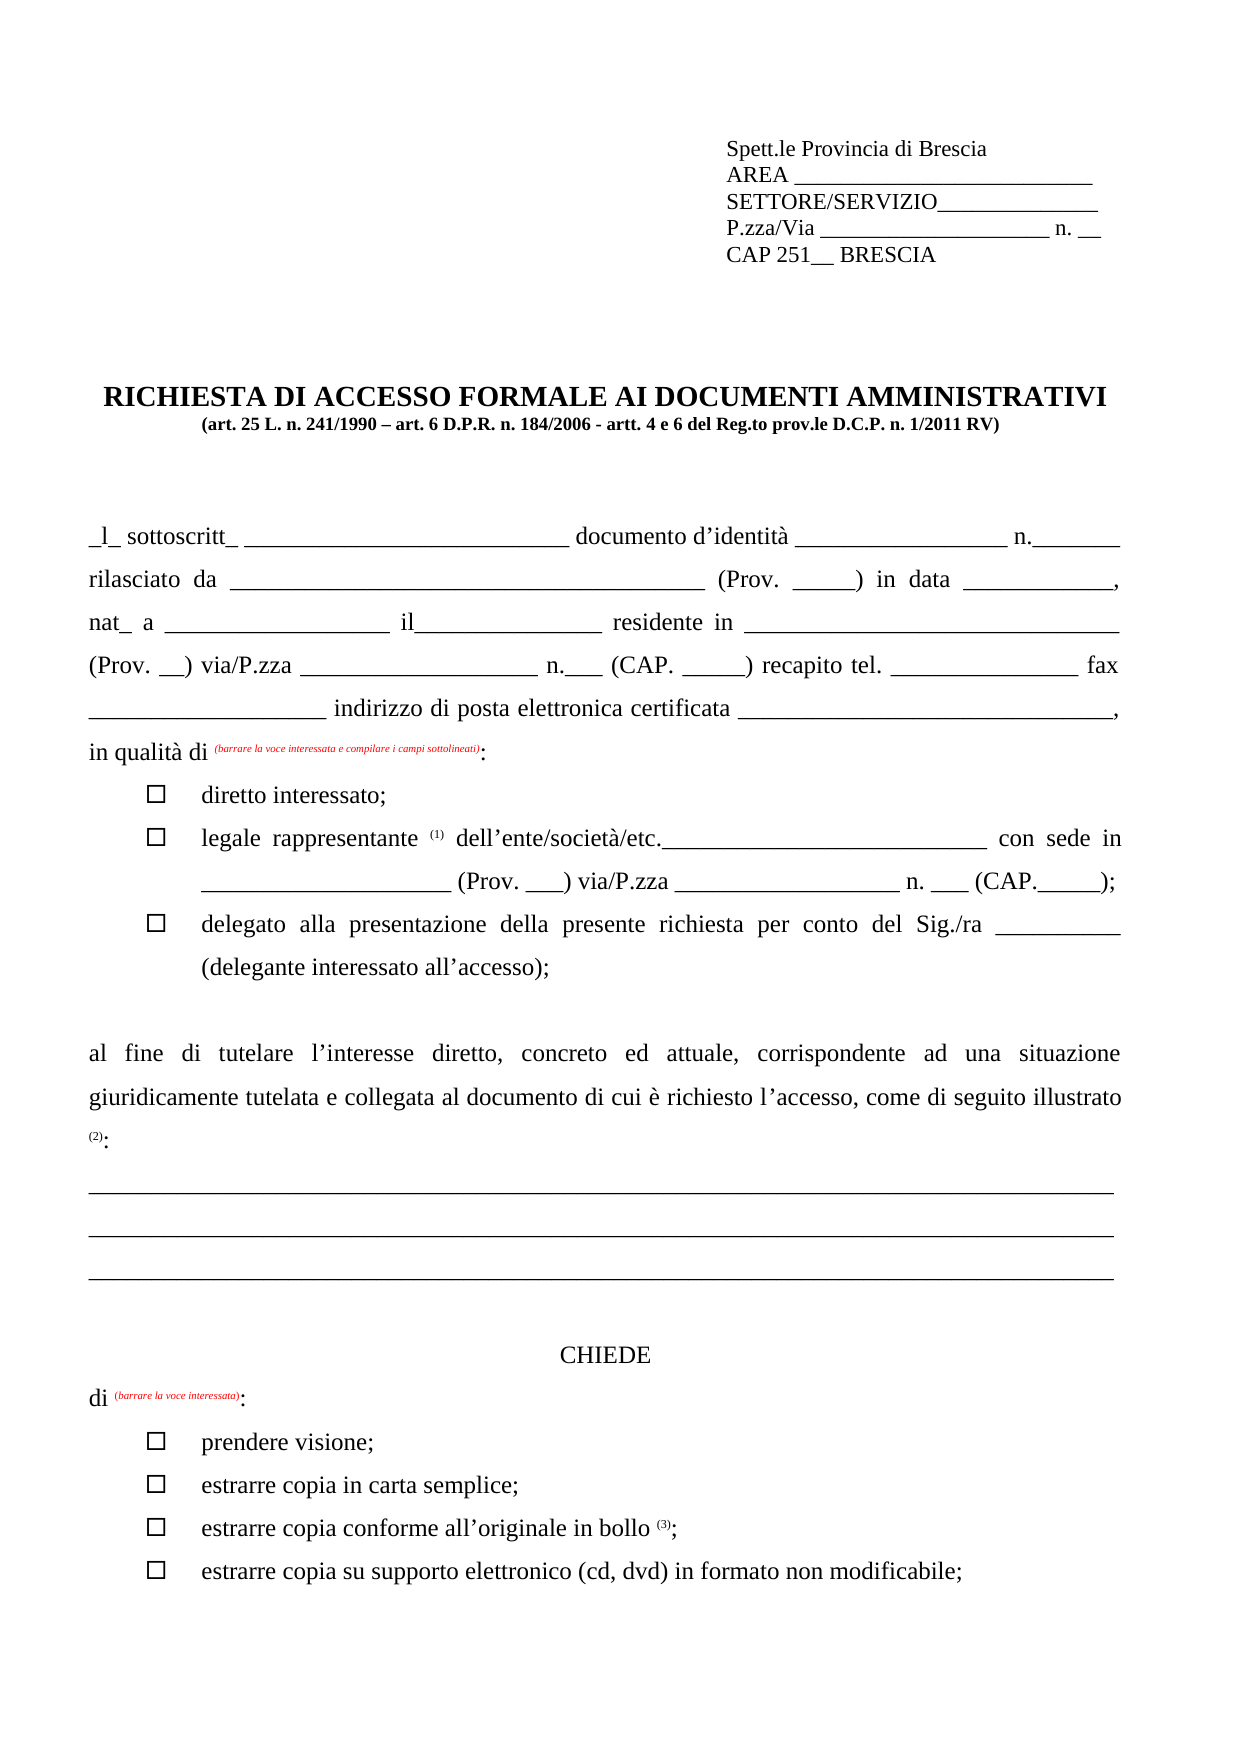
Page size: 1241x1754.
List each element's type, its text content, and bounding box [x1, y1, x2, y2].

list legale rappresentante (1) dell’ente/società/etc.__________________________ con sede in ____________________ (Prov. ___) via/P.zza __________________ n. ___ (CAP._____); [145, 823, 1122, 895]
list delegato alla presentazione della presente richiesta per conto del Sig./ra __________ (delegante interessato all’accesso); [145, 909, 1122, 981]
text Spett.le Provincia di Brescia [89, 135, 1122, 162]
text AREA __________________________ [89, 162, 1122, 188]
list estrarre copia conforme all’originale in bollo (3); [126, 1513, 1122, 1542]
subtitle RICHIESTA DI ACCESSO FORMALE AI DOCUMENTI AMMINISTRATIVI [89, 379, 1122, 413]
text rilasciato da ______________________________________ (Prov. _____) in data ____________, nat_ a __________________ il_______________ residente in ______________________________ (Prov. __) via/P.zza ___________________ n.___ (CAP. _____) recapito tel. _______________ fax ___________________ indirizzo di posta elettronica certificata ______________________________, in qualità di (barrare la voce interessata e compilare i campi sottolineati): [89, 564, 1120, 765]
text di (barrare la voce interessata): [89, 1383, 1122, 1412]
text _l_ sottoscritt_ __________________________ documento d’identità _________________ n._______ [89, 521, 1120, 550]
text CAP 251__ BRESCIA [89, 241, 1122, 267]
text al fine di tutelare l’interesse diretto, concreto ed attuale, corrispondente ad una situazione giuridicamente tutelata e collegata al documento di cui è richiesto l’accesso, come di seguito illustrato (2): [89, 1038, 1122, 1153]
list prendere visione; [126, 1427, 1122, 1455]
list estrarre copia su supporto elettronico (cd, dvd) in formato non modificabile; [126, 1556, 1122, 1585]
text CHIEDE [89, 1340, 1122, 1369]
subtitle (art. 25 L. n. 241/1990 – art. 6 D.P.R. n. 184/2006 - artt. 4 e 6 del Reg.to prov.le D.C.P. n. 1/2011 RV) [89, 413, 1122, 435]
list diretto interessato; [145, 780, 1122, 808]
list estrarre copia in carta semplice; [126, 1470, 1122, 1498]
text SETTORE/SERVIZIO______________ P.zza/Via ____________________ n. __ [89, 188, 1122, 241]
text ______________________________________________________________________________________________________________________________________________________________________________________________________________________________________________________ [89, 1168, 1122, 1283]
